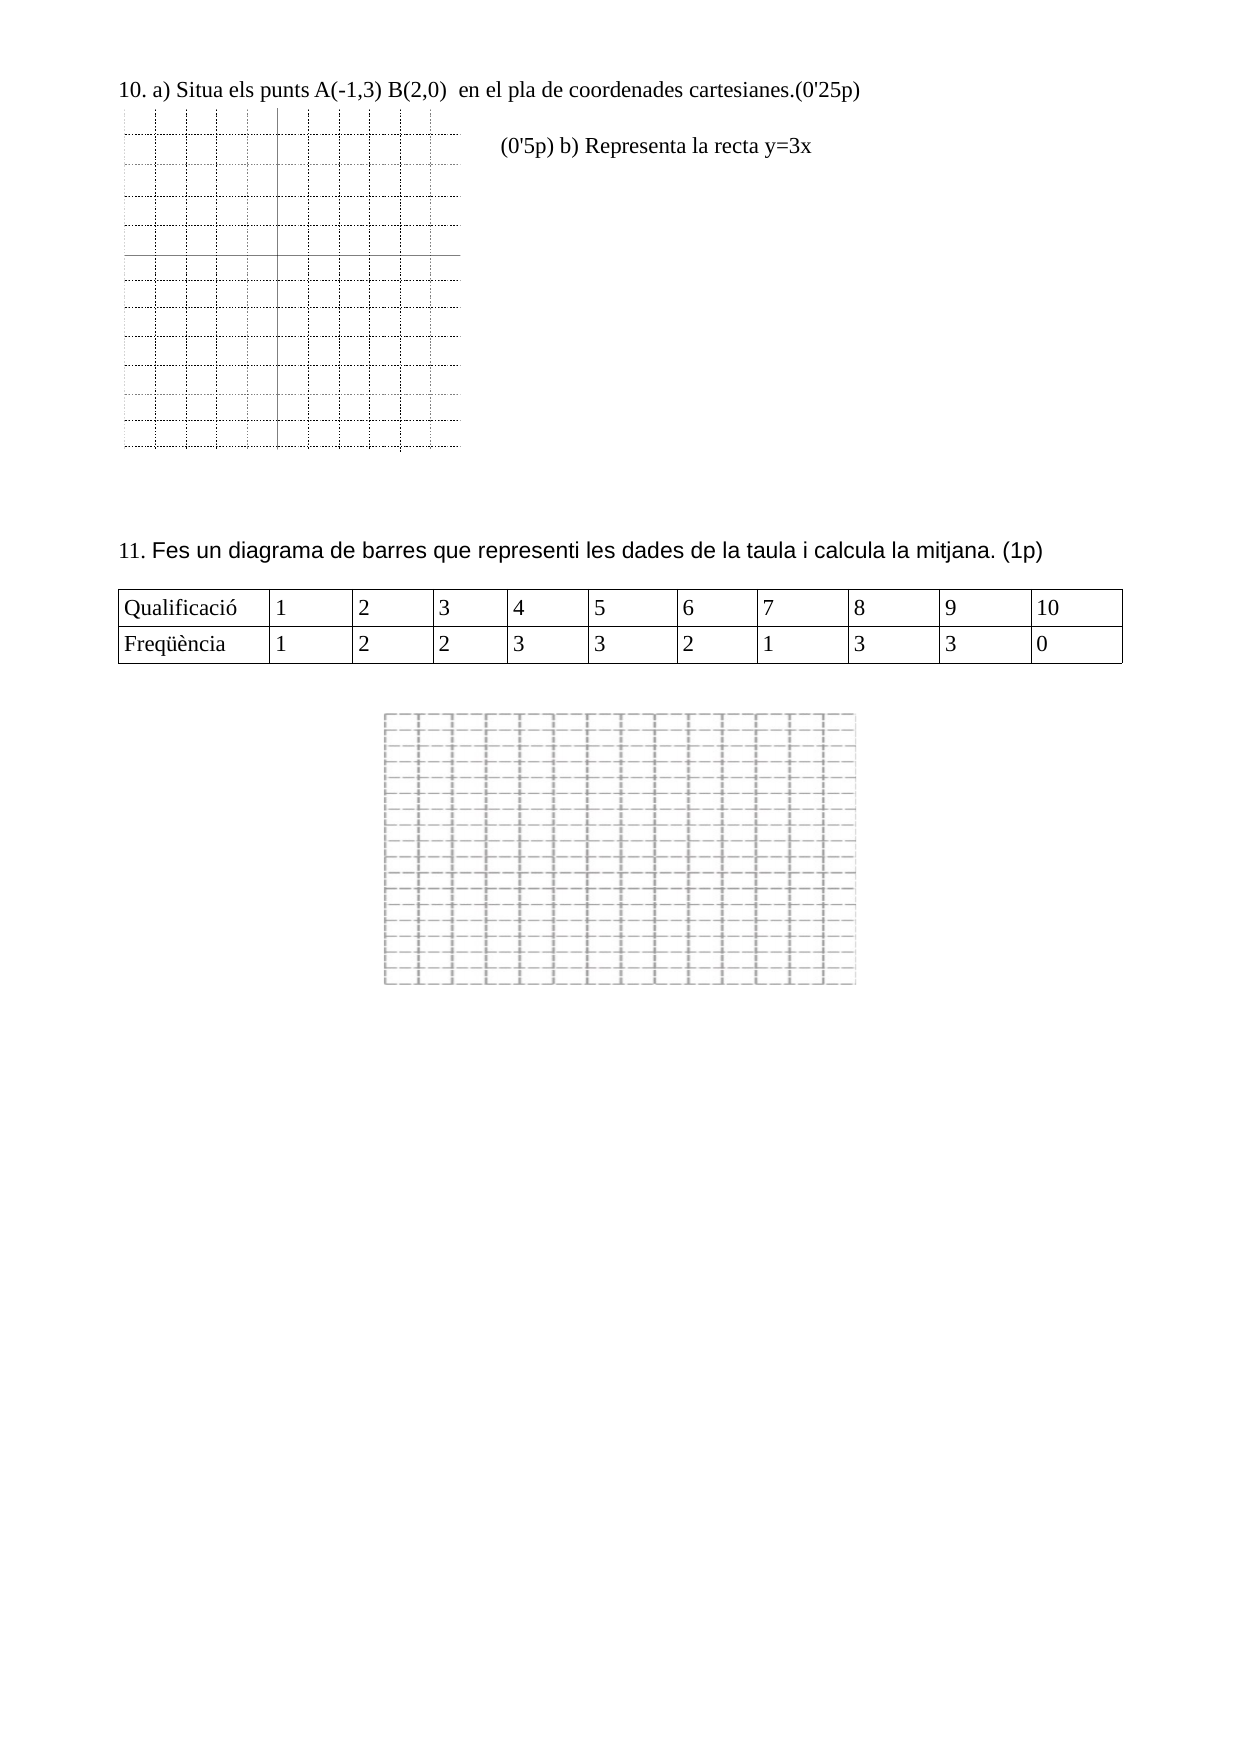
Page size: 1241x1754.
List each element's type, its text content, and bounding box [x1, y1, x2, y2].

text 11. Fes un diagrama de barres que representi les dades de la taula i calcula la mitjana. (1p) [118, 537, 1122, 563]
table_cell 3 [940, 627, 1031, 663]
table_cell 2 [434, 627, 507, 663]
table_cell 2 [678, 627, 757, 663]
table_header 9 [940, 590, 1031, 626]
table_cell 0 [1032, 627, 1122, 663]
picture [124, 108, 461, 427]
table_header 1 [270, 590, 352, 626]
table_header 7 [758, 590, 848, 626]
table_header (0'5p) b) Representa la recta y=3x [495, 102, 1122, 486]
table_header [118, 102, 495, 486]
table_header 8 [849, 590, 939, 626]
table_header 10 [1032, 590, 1122, 626]
table_header 3 [434, 590, 507, 626]
table_cell 1 [758, 627, 848, 663]
table_cell 1 [270, 627, 352, 663]
text 10. a) Situa els punts A(-1,3) B(2,0) en el pla de coordenades cartesianes.(0'25p) [118, 77, 1122, 102]
table_cell Freqüència [119, 627, 269, 663]
table_header Qualificació [119, 590, 269, 626]
table_header 5 [589, 590, 677, 626]
table_cell 2 [353, 627, 433, 663]
table_cell 3 [508, 627, 588, 663]
table_header 2 [353, 590, 433, 626]
table_cell 3 [849, 627, 939, 663]
table_cell 3 [589, 627, 677, 663]
table_header 6 [678, 590, 757, 626]
table_header 4 [508, 590, 588, 626]
